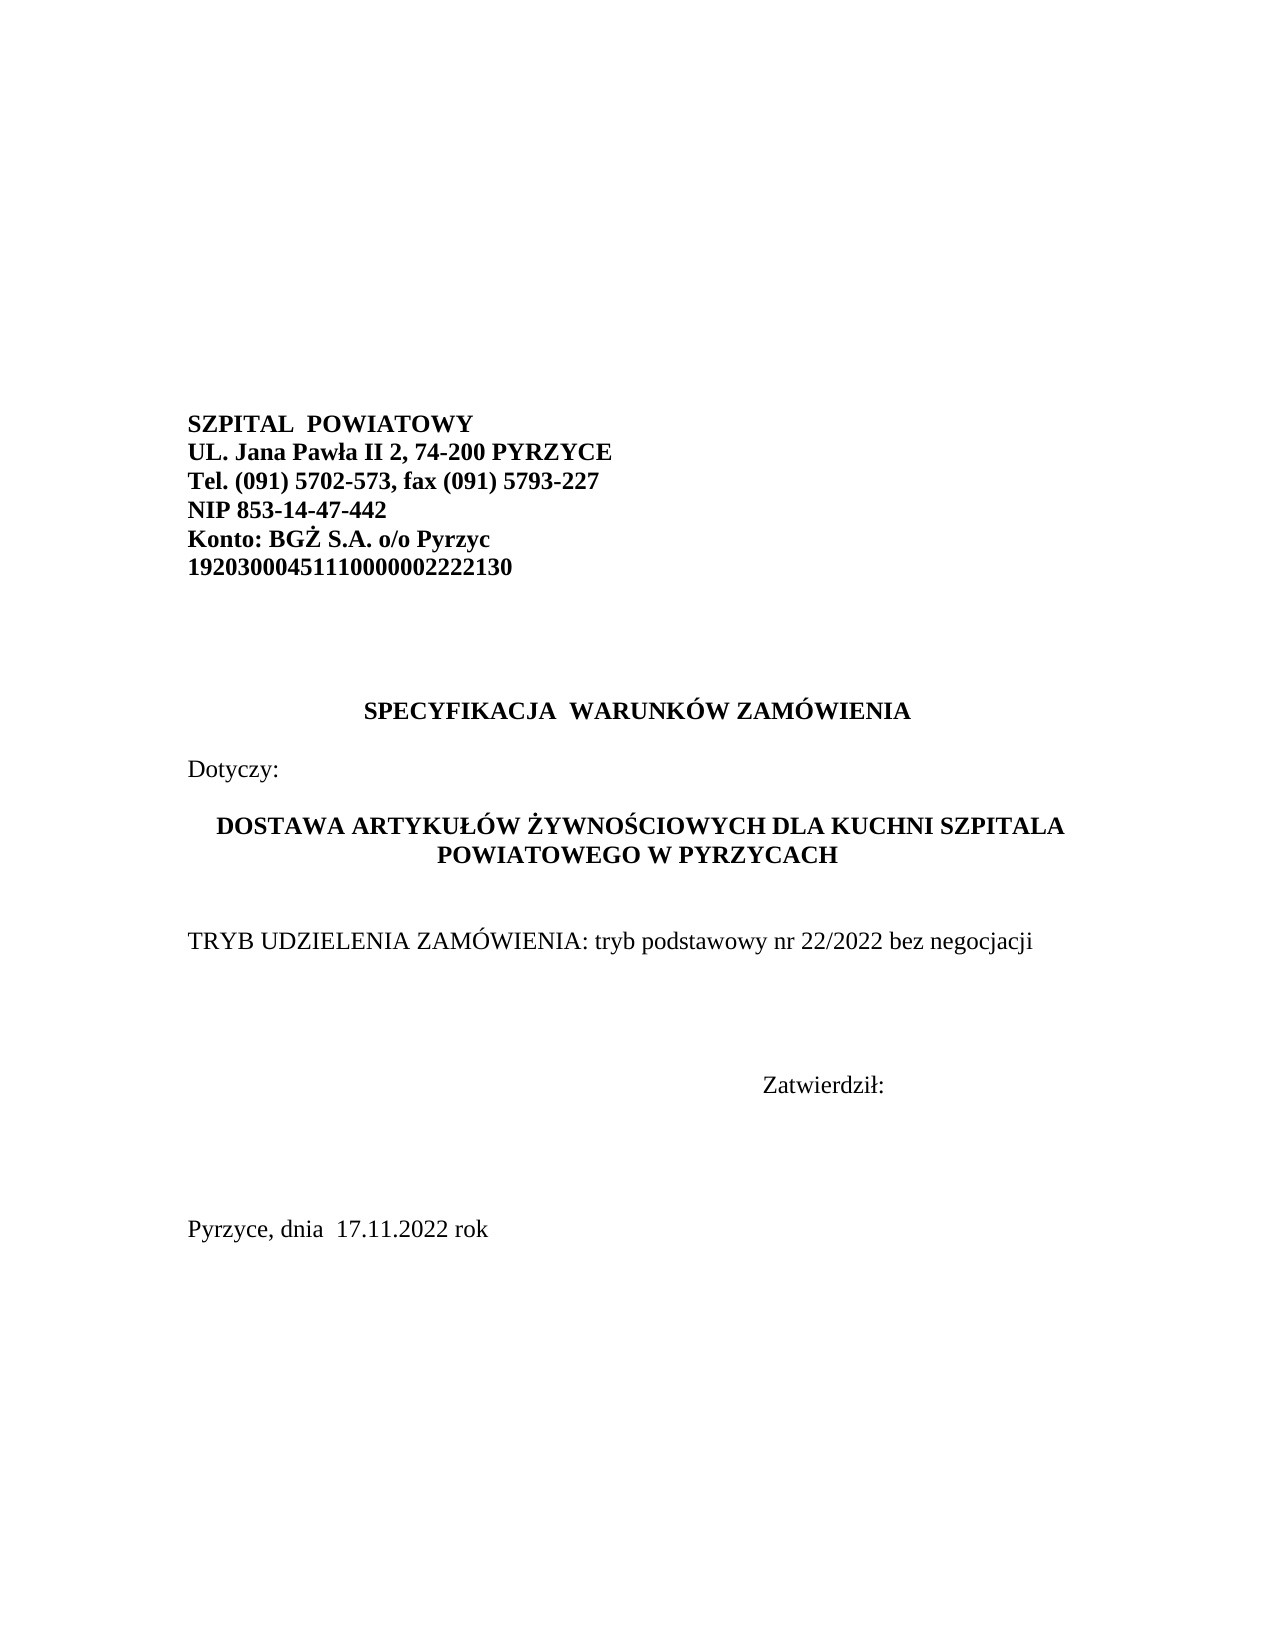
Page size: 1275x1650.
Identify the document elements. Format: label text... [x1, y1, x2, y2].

text SZPITAL POWIATOWY [187, 409, 1087, 437]
text Tel. (091) 5702-573, fax (091) 5793-227 [187, 466, 1087, 495]
text Konto: BGŻ S.A. o/o Pyrzyc [187, 524, 1087, 552]
text NIP 853-14-47-442 [187, 495, 1087, 524]
text 19203000451110000002222130 [187, 552, 1087, 581]
text UL. Jana Pawła II 2, 74-200 PYRZYCE [187, 437, 1087, 466]
text DOSTAWA ARTYKUŁÓW ŻYWNOŚCIOWYCH DLA KUCHNI SZPITALA POWIATOWEGO W PYRZYCACH [187, 811, 1087, 869]
text TRYB UDZIELENIA ZAMÓWIENIA: tryb podstawowy nr 22/2022 bez negocjacji [187, 926, 1087, 955]
text SPECYFIKACJA WARUNKÓW ZAMÓWIENIA [187, 696, 1087, 725]
text Zatwierdził: [187, 1070, 1087, 1099]
text Dotyczy: [187, 754, 1087, 782]
text Pyrzyce, dnia 17.11.2022 rok [187, 1214, 1087, 1242]
